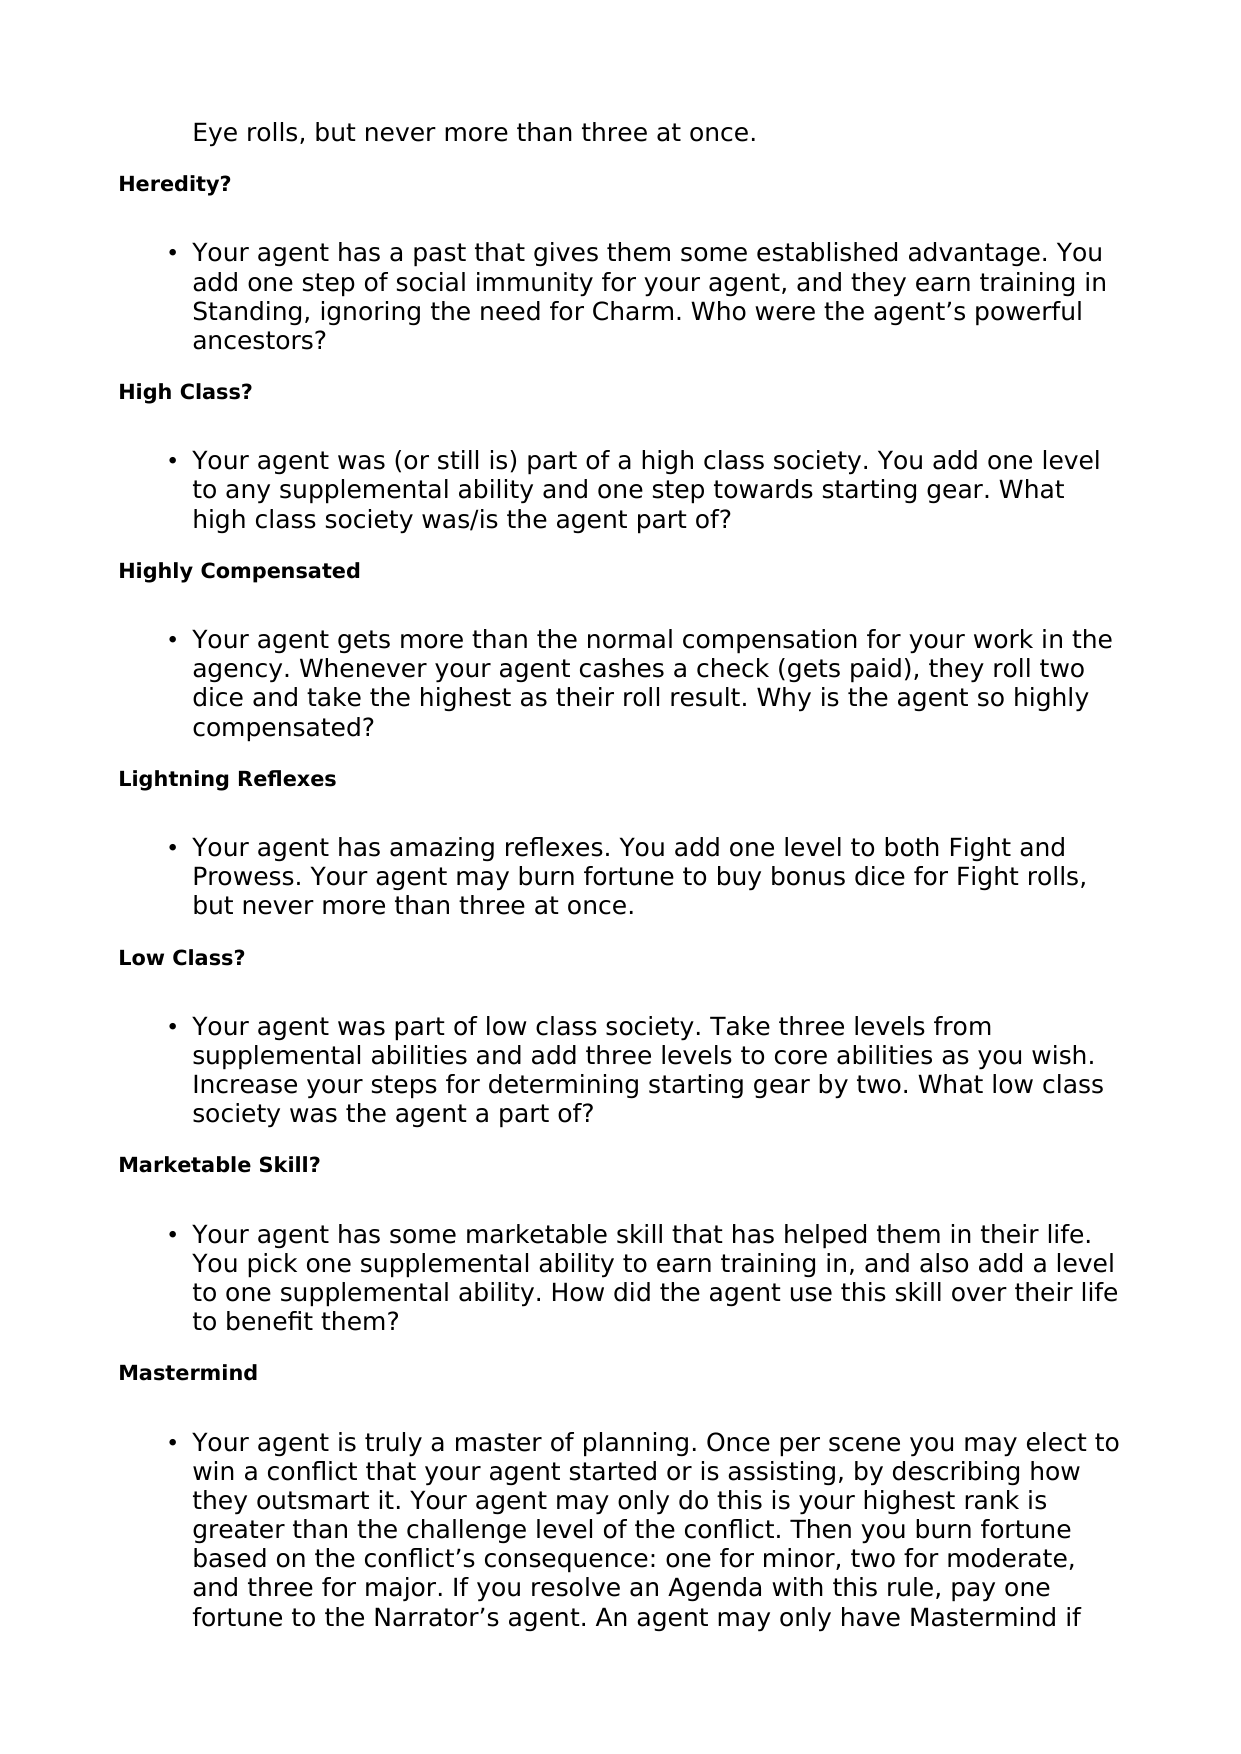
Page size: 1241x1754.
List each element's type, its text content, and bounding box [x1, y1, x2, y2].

list Your agent is truly a master of planning. Once per scene you may elect to win a conflict that your agent started or is assisting, by describing how they outsmart it. Your agent may only do this is your highest rank is greater than the challenge level of the conflict. Then you burn fortune based on the conflict’s consequence: one for minor, two for moderate, and three for major. If you resolve an Agenda with this rule, pay one fortune to the Narrator’s agent. An agent may only have Mastermind if [177, 1428, 1122, 1632]
subtitle Marketable Skill? [118, 1153, 1122, 1178]
list Your agent gets more than the normal compensation for your work in the agency. Whenever your agent cashes a check (gets paid), they roll two dice and take the highest as their roll result. Why is the agent so highly compensated? [177, 625, 1122, 742]
subtitle Lightning Reflexes [118, 767, 1122, 791]
subtitle Heredity? [118, 172, 1122, 197]
list Eye rolls, but never more than three at once. [177, 118, 1122, 147]
subtitle Highly Compensated [118, 559, 1122, 583]
subtitle Low Class? [118, 946, 1122, 970]
subtitle Mastermind [118, 1361, 1122, 1386]
list Your agent has a past that gives them some established advantage. You add one step of social immunity for your agent, and they earn training in Standing, ignoring the need for Charm. Who were the agent’s powerful ancestors? [177, 238, 1122, 355]
subtitle High Class? [118, 380, 1122, 404]
list Your agent has amazing reflexes. You add one level to both Fight and Prowess. Your agent may burn fortune to buy bonus dice for Fight rolls, but never more than three at once. [177, 833, 1122, 921]
list Your agent was (or still is) part of a high class society. You add one level to any supplemental ability and one step towards starting gear. What high class society was/is the agent part of? [177, 446, 1122, 534]
list Your agent has some marketable skill that has helped them in their life. You pick one supplemental ability to earn training in, and also add a level to one supplemental ability. How did the agent use this skill over their life to benefit them? [177, 1220, 1122, 1336]
list Your agent was part of low class society. Take three levels from supplemental abilities and add three levels to core abilities as you wish. Increase your steps for determining starting gear by two. What low class society was the agent a part of? [177, 1012, 1122, 1128]
